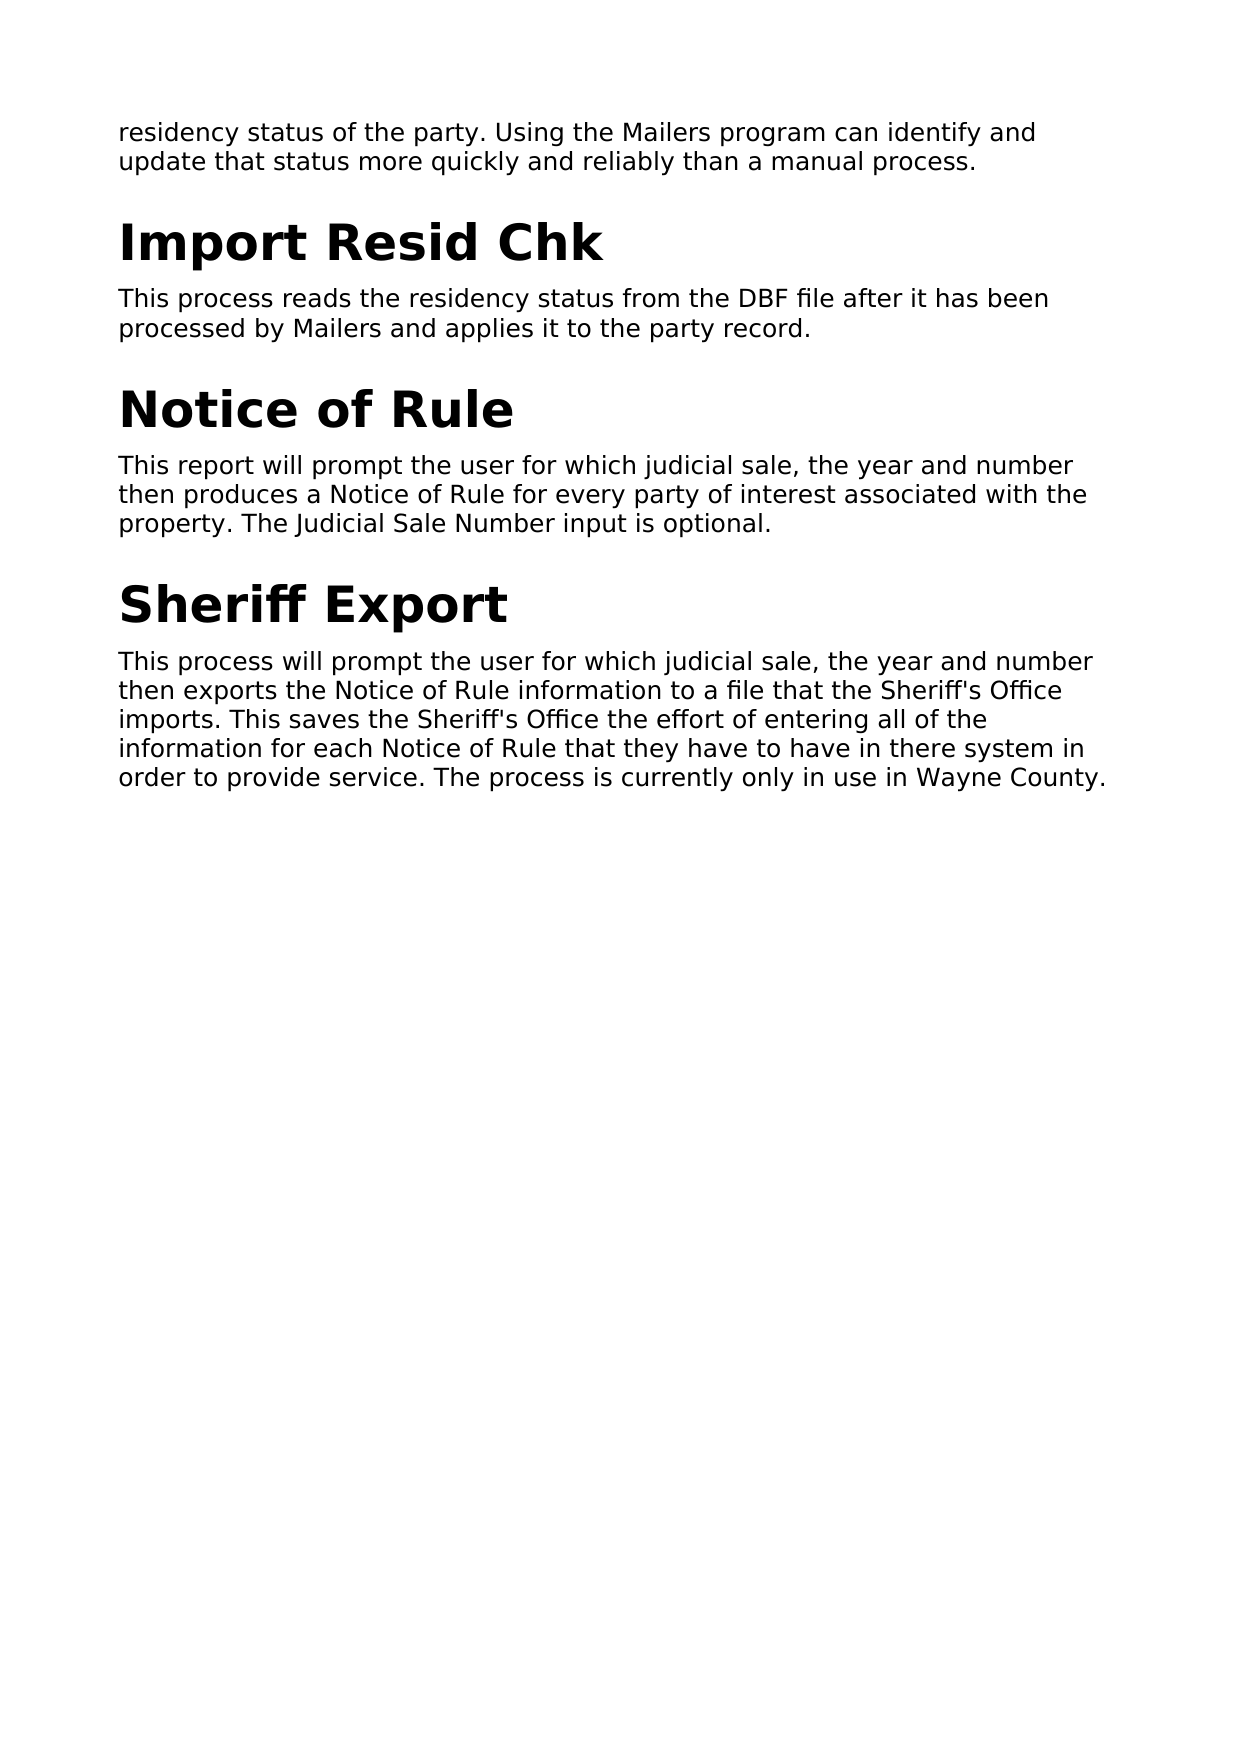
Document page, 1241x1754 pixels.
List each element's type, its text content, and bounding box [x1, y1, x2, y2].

subtitle Sheriff Export [118, 576, 1122, 634]
text residency status of the party. Using the Mailers program can identify and update that status more quickly and reliably than a manual process. [118, 118, 1122, 176]
subtitle Import Resid Chk [118, 214, 1122, 272]
text This process will prompt the user for which judicial sale, the year and number then exports the Notice of Rule information to a file that the Sheriff's Office imports. This saves the Sheriff's Office the effort of entering all of the information for each Notice of Rule that they have to have in there system in order to provide service. The process is currently only in use in Wayne County. [118, 647, 1122, 793]
text This process reads the residency status from the DBF file after it has been processed by Mailers and applies it to the party record. [118, 285, 1122, 343]
text This report will prompt the user for which judicial sale, the year and number then produces a Notice of Rule for every party of interest associated with the property. The Judicial Sale Number input is optional. [118, 451, 1122, 539]
subtitle Notice of Rule [118, 381, 1122, 439]
